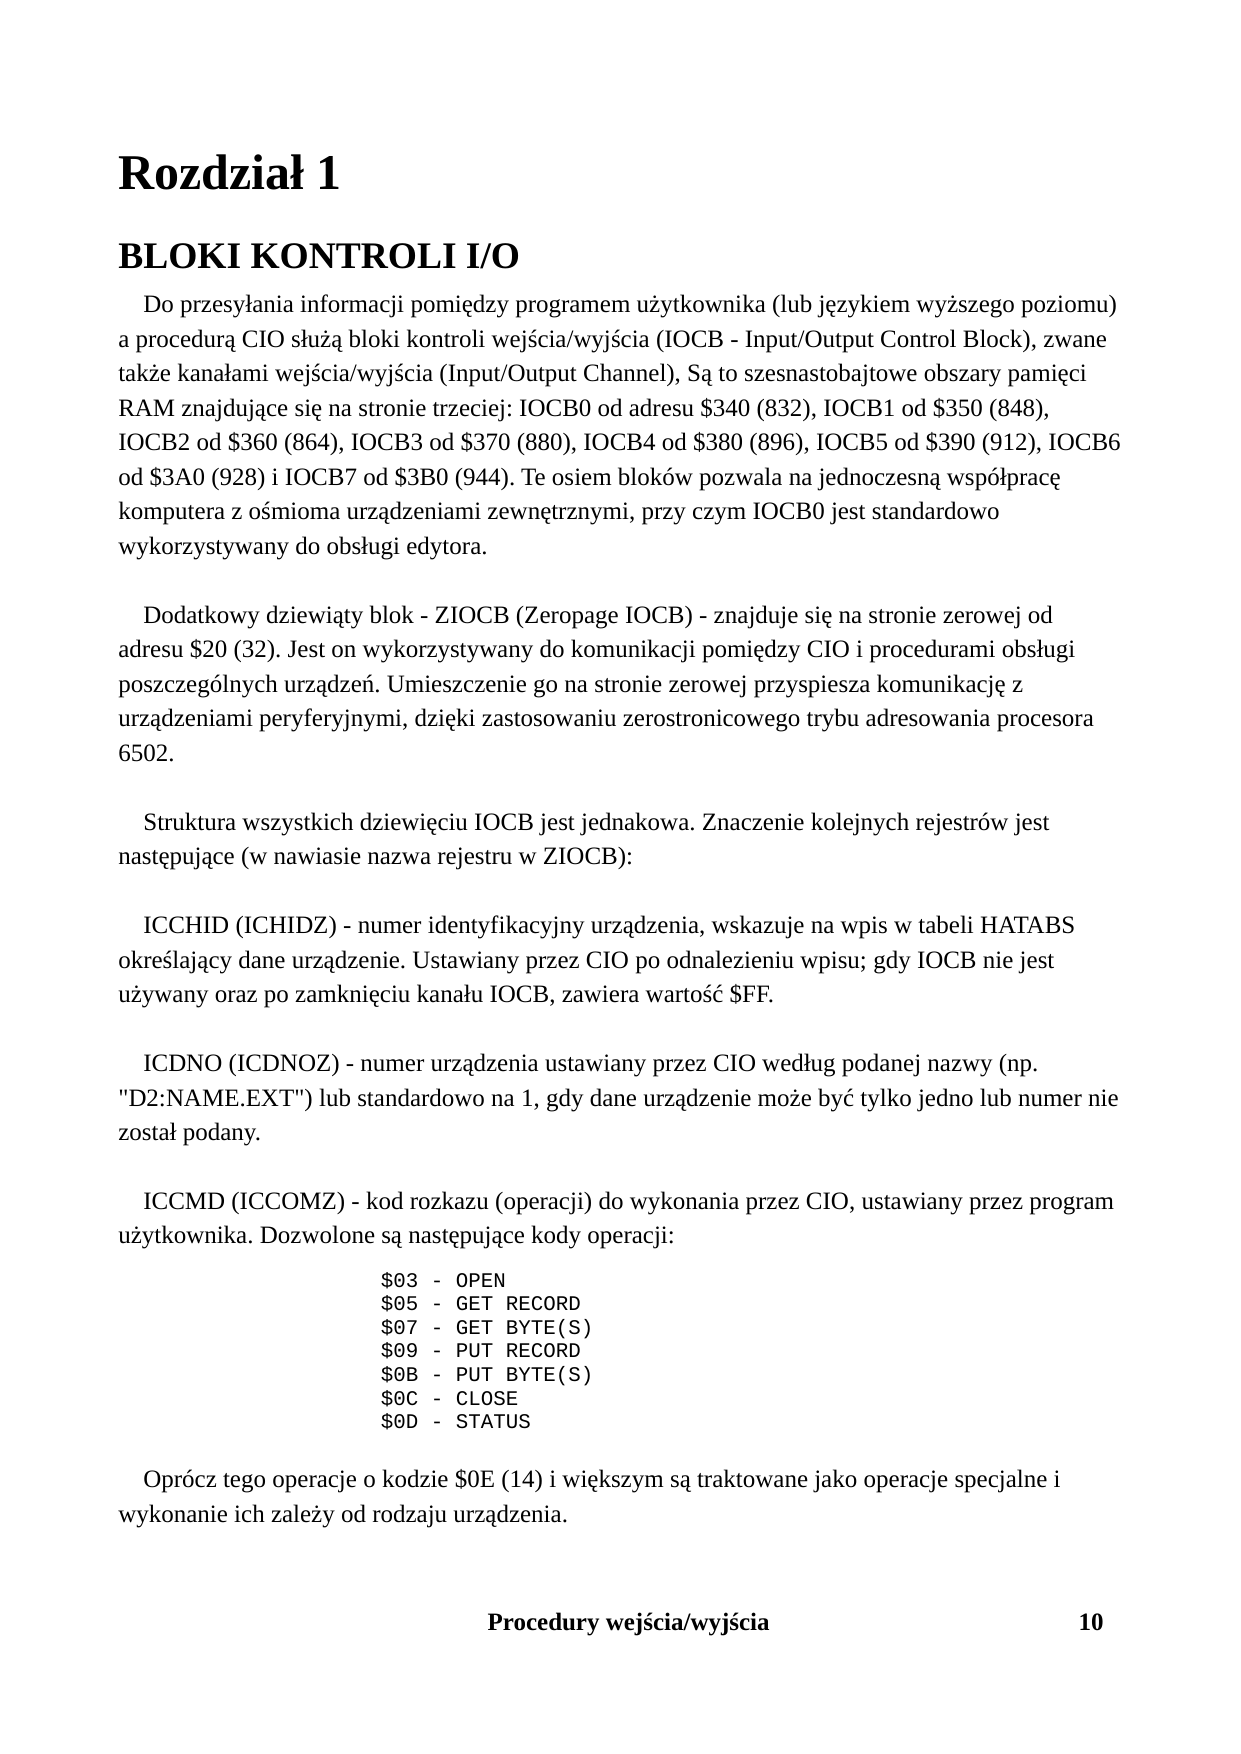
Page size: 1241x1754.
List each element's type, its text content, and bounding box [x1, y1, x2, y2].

subtitle BLOKI KONTROLI I/O [118, 234, 1122, 277]
subtitle Rozdział 1 [118, 143, 1122, 201]
text $0B - PUT BYTE(S) [118, 1364, 1122, 1388]
text $07 - GET BYTE(S) [118, 1317, 1122, 1341]
text $09 - PUT RECORD [118, 1341, 1122, 1364]
text $0C - CLOSE [118, 1388, 1122, 1411]
text Oprócz tego operacje o kodzie $0E (14) i większym są traktowane jako operacje specjalne i wykonanie ich zależy od rodzaju urządzenia. [118, 1464, 1122, 1528]
text $0D - STATUS [118, 1411, 1122, 1435]
text $03 - OPEN [118, 1269, 1122, 1293]
text $05 - GET RECORD [118, 1293, 1122, 1317]
text Do przesyłania informacji pomiędzy programem użytkownika (lub językiem wyższego poziomu) a procedurą CIO służą bloki kontroli wejścia/wyjścia (IOCB - Input/Output Control Block), zwane także kanałami wejścia/wyjścia (Input/Output Channel), Są to szesnastobajtowe obszary pamięci RAM znajdujące się na stronie trzeciej: IOCB0 od adresu $340 (832), IOCB1 od $350 (848), IOCB2 od $360 (864), IOCB3 od $370 (880), IOCB4 od $380 (896), IOCB5 od $390 (912), IOCB6 od $3A0 (928) i IOCB7 od $3B0 (944). Te osiem bloków pozwala na jednoczesną współpracę komputera z ośmioma urządzeniami zewnętrznymi, przy czym IOCB0 jest standardowo wykorzystywany do obsługi edytora. Dodatkowy dziewiąty blok - ZIOCB (Zeropage IOCB) - znajduje się na stronie zerowej od adresu $20 (32). Jest on wykorzystywany do komunikacji pomiędzy CIO i procedurami obsługi poszczególnych urządzeń. Umieszczenie go na stronie zerowej przyspiesza komunikację z urządzeniami peryferyjnymi, dzięki zastosowaniu zerostronicowego trybu adresowania procesora 6502. Struktura wszystkich dziewięciu IOCB jest jednakowa. Znaczenie kolejnych rejestrów jest następujące (w nawiasie nazwa rejestru w ZIOCB): ICCHID (ICHIDZ) - numer identyfikacyjny urządzenia, wskazuje na wpis w tabeli HATABS określający dane urządzenie. Ustawiany przez CIO po odnalezieniu wpisu; gdy IOCB nie jest używany oraz po zamknięciu kanału IOCB, zawiera wartość $FF. ICDNO (ICDNOZ) - numer urządzenia ustawiany przez CIO według podanej nazwy (np. "D2:NAME.EXT") lub standardowo na 1, gdy dane urządzenie może być tylko jedno lub numer nie został podany. ICCMD (ICCOMZ) - kod rozkazu (operacji) do wykonania przez CIO, ustawiany przez program użytkownika. Dozwolone są następujące kody operacji: [118, 289, 1122, 1249]
